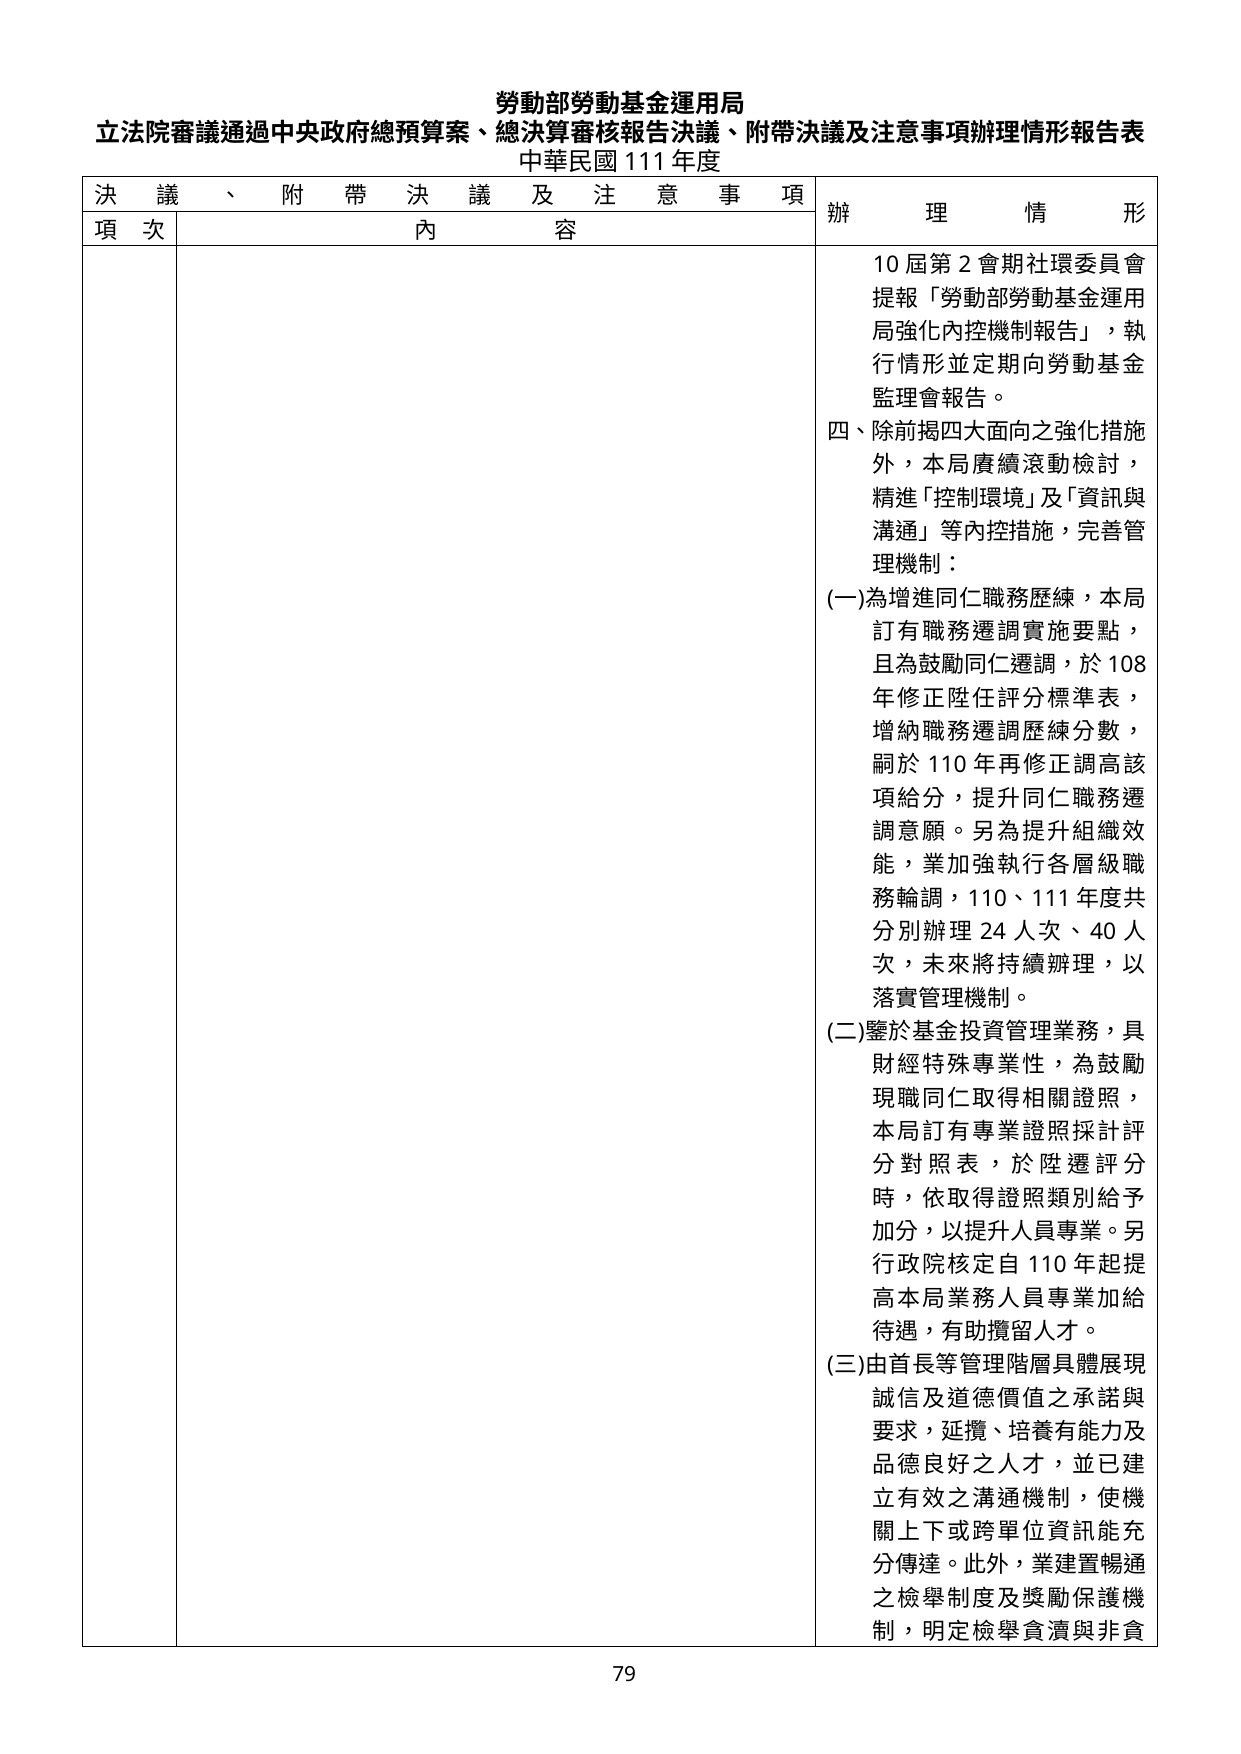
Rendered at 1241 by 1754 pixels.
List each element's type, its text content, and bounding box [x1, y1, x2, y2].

table_cell [177, 246, 815, 1646]
table_cell 內 容 [177, 212, 815, 245]
table_header 決議、附帶決議及注意事項 [83, 177, 815, 211]
table_header 辦理情形 [816, 177, 1157, 245]
table_cell [83, 246, 176, 1646]
table_cell 項次 [83, 212, 176, 245]
table_cell 10屆第2會期社環委員會提報「勞動部勞動基金運用局強化內控機制報告」，執行情形並定期向勞動基金監理會報告。 四、除前揭四大面向之強化措施外，本局賡續滾動檢討，精進「控制環境」及「資訊與溝通」等內控措施，完善管理機制： (一)為增進同仁職務歷練，本局訂有職務遷調實施要點，且為鼓勵同仁遷調，於108年修正陞任評分標準表，增納職務遷調歷練分數，嗣於110年再修正調高該項給分，提升同仁職務遷調意願。另為提升組織效能，業加強執行各層級職務輪調，110、111年度共分別辦理24人次、40人次，未來將持續辧理，以落實管理機制。 (二)鑒於基金投資管理業務，具財經特殊專業性，為鼓勵現職同仁取得相關證照，本局訂有專業證照採計評分對照表，於陞遷評分時，依取得證照類別給予加分，以提升人員專業。另行政院核定自110年起提高本局業務人員專業加給待遇，有助攬留人才。 (三)由首長等管理階層具體展現誠信及道德價值之承諾與要求，延攬、培養有能力及品德良好之人才，並已建立有效之溝通機制，使機關上下或跨單位資訊能充分傳達。此外，業建置暢通之檢舉制度及獎勵保護機制，明定檢舉貪瀆與非貪 [816, 246, 1157, 1646]
